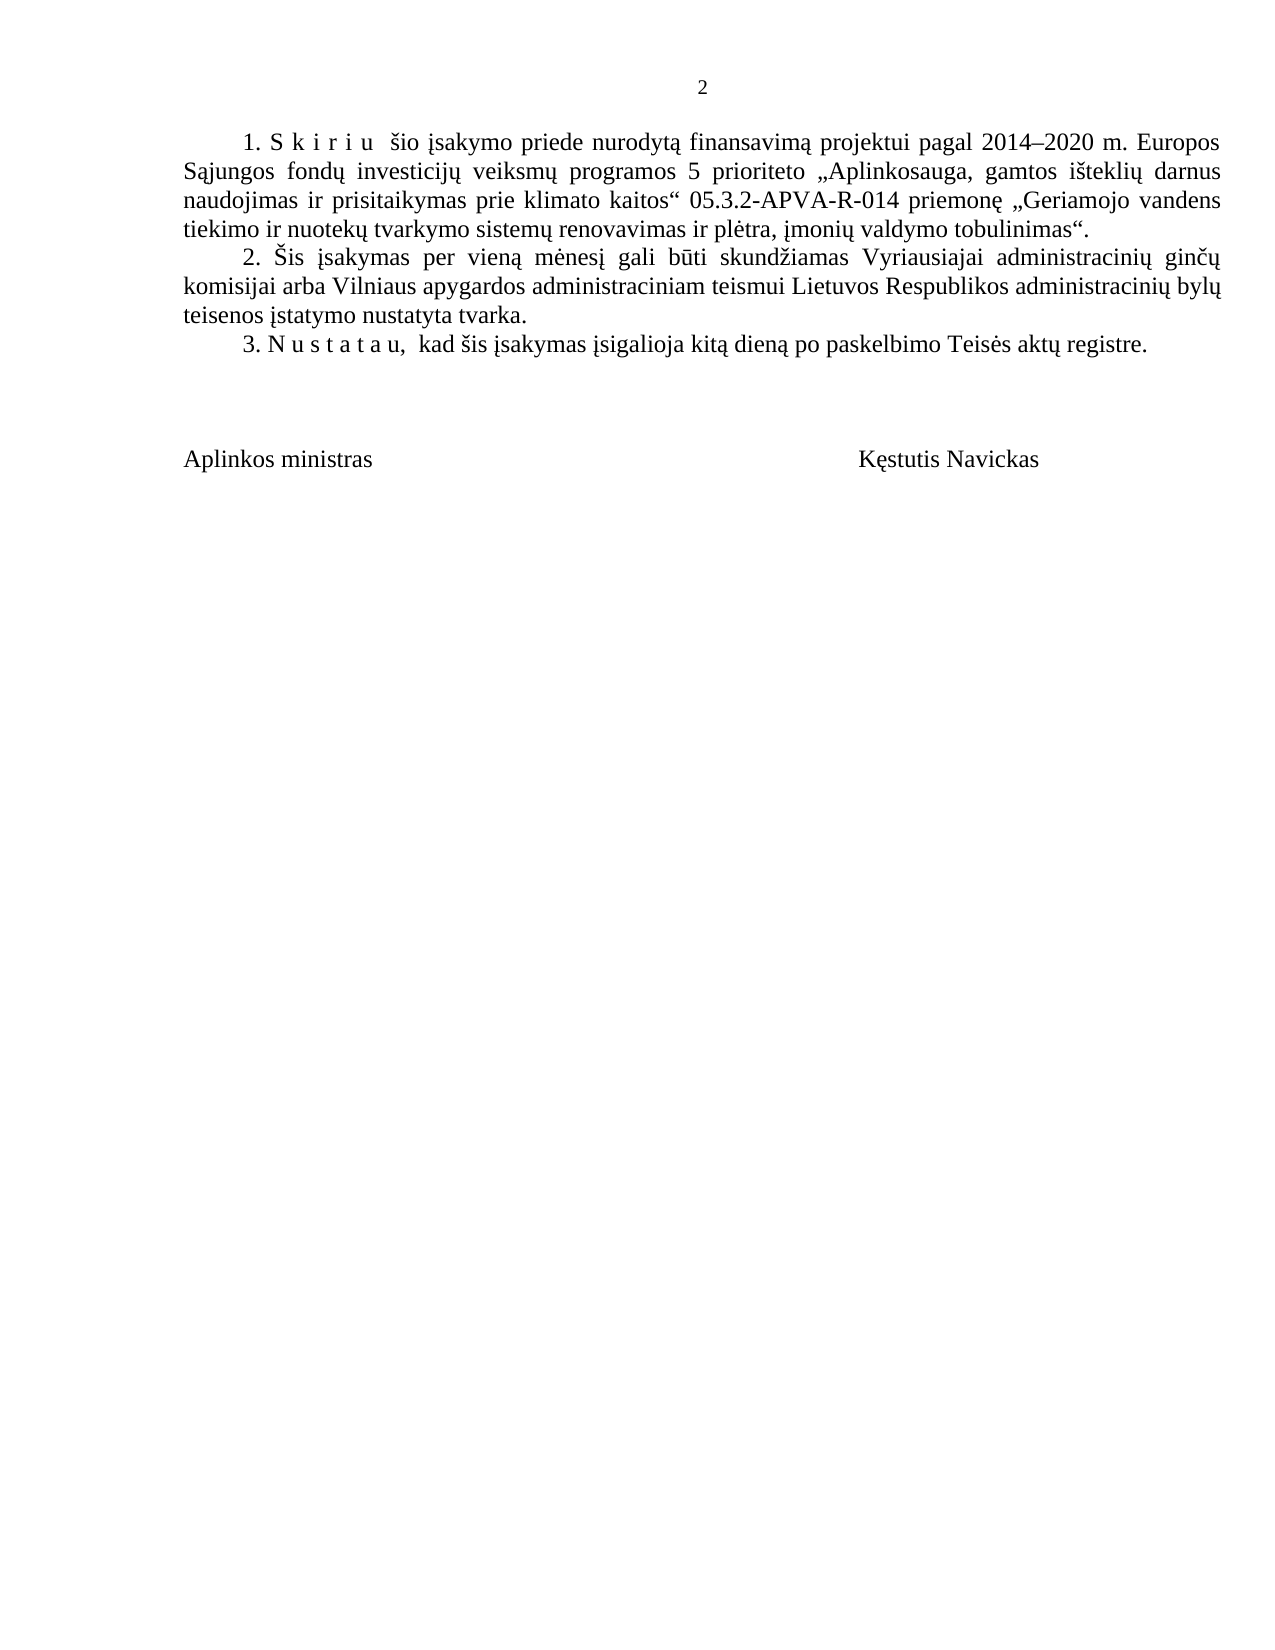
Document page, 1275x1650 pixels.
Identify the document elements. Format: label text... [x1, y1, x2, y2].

text 1. S k i r i u šio įsakymo priede nurodytą finansavimą projektui pagal 2014–2020 m. Europos Sąjungos fondų investicijų veiksmų programos 5 prioriteto „Aplinkosauga, gamtos išteklių darnus naudojimas ir prisitaikymas prie klimato kaitos“ 05.3.2-APVA-R-014 priemonę „Geriamojo vandens tiekimo ir nuotekų tvarkymo sistemų renovavimas ir plėtra, įmonių valdymo tobulinimas“. [183, 127, 1222, 242]
text 2. Šis įsakymas per vieną mėnesį gali būti skundžiamas Vyriausiajai administracinių ginčų komisijai arba Vilniaus apygardos administraciniam teismui Lietuvos Respublikos administracinių bylų teisenos įstatymo nustatyta tvarka. [183, 242, 1222, 329]
text Aplinkos ministras Kęstutis Navickas [183, 444, 1222, 472]
text 3. N u s t a t a u, kad šis įsakymas įsigalioja kitą dieną po paskelbimo Teisės aktų registre. [183, 329, 1222, 357]
